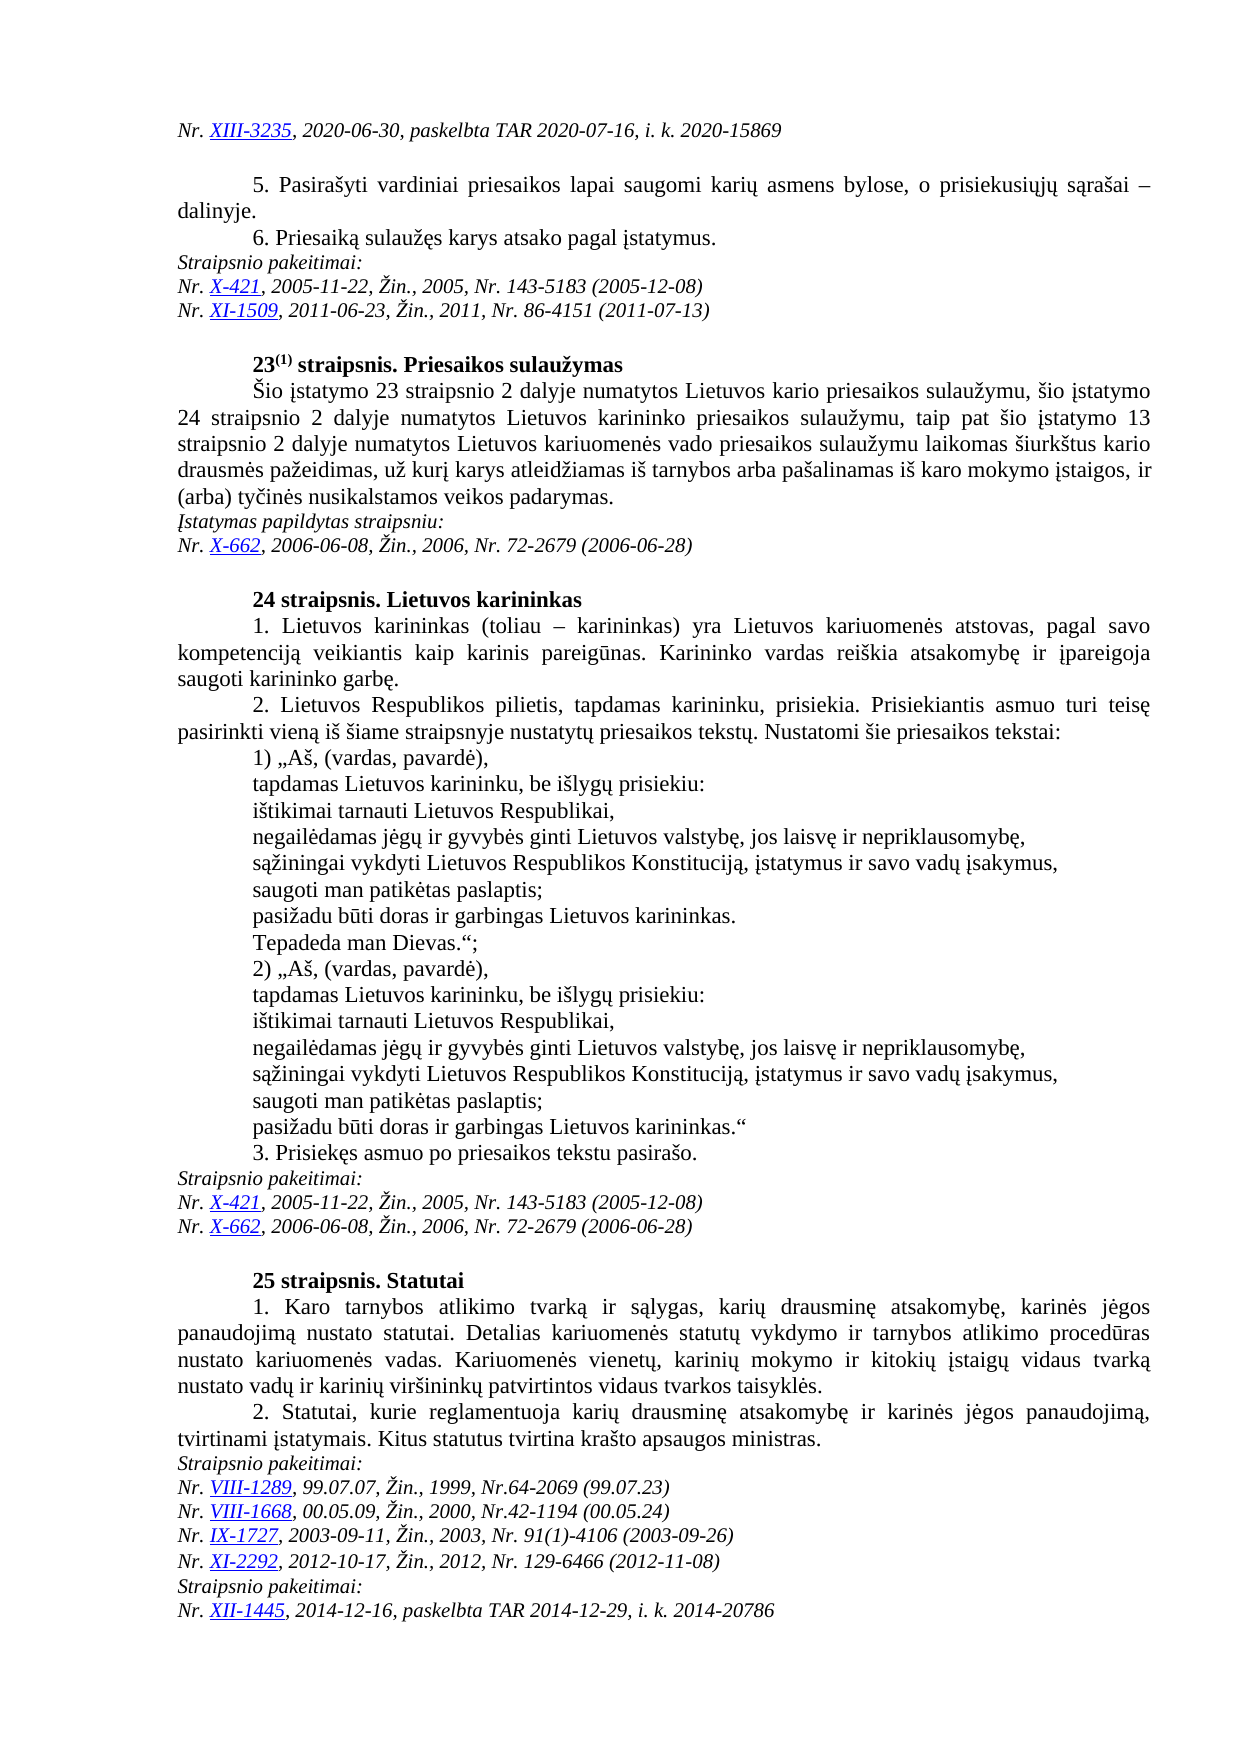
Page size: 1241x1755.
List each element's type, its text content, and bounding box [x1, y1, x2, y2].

text Įstatymas papildytas straipsniu: [177, 509, 1152, 533]
text 25 straipsnis. Statutai [177, 1267, 1152, 1293]
text 5. Pasirašyti vardiniai priesaikos lapai saugomi karių asmens bylose, o prisiekusiųjų sąrašai – dalinyje. [177, 171, 1152, 224]
text Nr. XI-1509, 2011-06-23, Žin., 2011, Nr. 86-4151 (2011-07-13) [177, 298, 1152, 322]
text 3. Prisiekęs asmuo po priesaikos tekstu pasirašo. [177, 1139, 1152, 1166]
text Straipsnio pakeitimai: [177, 1166, 1152, 1190]
text Nr. X-662, 2006-06-08, Žin., 2006, Nr. 72-2679 (2006-06-28) [177, 533, 1152, 557]
text ištikimai tarnauti Lietuvos Respublikai, [177, 1008, 1152, 1034]
text 24 straipsnis. Lietuvos karininkas [177, 586, 1152, 612]
text pasižadu būti doras ir garbingas Lietuvos karininkas.“ [177, 1113, 1152, 1139]
text saugoti man patikėtas paslaptis; [177, 1087, 1152, 1113]
text pasižadu būti doras ir garbingas Lietuvos karininkas. [177, 902, 1152, 928]
text Nr. XI-2292, 2012-10-17, Žin., 2012, Nr. 129-6466 (2012-11-08) [177, 1547, 1152, 1574]
text Tepadeda man Dievas.“; [177, 928, 1152, 955]
text Nr. X-662, 2006-06-08, Žin., 2006, Nr. 72-2679 (2006-06-28) [177, 1214, 1152, 1238]
text Nr. IX-1727, 2003-09-11, Žin., 2003, Nr. 91(1)-4106 (2003-09-26) [177, 1523, 1152, 1547]
text Nr. X-421, 2005-11-22, Žin., 2005, Nr. 143-5183 (2005-12-08) [177, 274, 1152, 298]
text 1) „Aš, (vardas, pavardė), [177, 744, 1152, 770]
text 2. Statutai, kurie reglamentuoja karių drausminę atsakomybę ir karinės jėgos panaudojimą, tvirtinami įstatymais. Kitus statutus tvirtina krašto apsaugos ministras. [177, 1398, 1152, 1451]
text Nr. VIII-1668, 00.05.09, Žin., 2000, Nr.42-1194 (00.05.24) [177, 1499, 1152, 1523]
text sąžiningai vykdyti Lietuvos Respublikos Konstituciją, įstatymus ir savo vadų įsakymus, [177, 1060, 1152, 1087]
text 6. Priesaiką sulaužęs karys atsako pagal įstatymus. [177, 224, 1152, 250]
text Nr. VIII-1289, 99.07.07, Žin., 1999, Nr.64-2069 (99.07.23) [177, 1475, 1152, 1499]
text sąžiningai vykdyti Lietuvos Respublikos Konstituciją, įstatymus ir savo vadų įsakymus, [177, 849, 1152, 876]
text tapdamas Lietuvos karininku, be išlygų prisiekiu: [177, 981, 1152, 1008]
text Nr. XII-1445, 2014-12-16, paskelbta TAR 2014-12-29, i. k. 2014-20786 [177, 1598, 1152, 1622]
text Straipsnio pakeitimai: [177, 250, 1152, 274]
text negailėdamas jėgų ir gyvybės ginti Lietuvos valstybę, jos laisvę ir nepriklausomybę, [177, 1034, 1152, 1060]
text Nr. XIII-3235, 2020-06-30, paskelbta TAR 2020-07-16, i. k. 2020-15869 [177, 118, 1152, 142]
text negailėdamas jėgų ir gyvybės ginti Lietuvos valstybę, jos laisvę ir nepriklausomybę, [177, 823, 1152, 849]
text 23(1) straipsnis. Priesaikos sulaužymas [177, 351, 1152, 377]
text 1. Lietuvos karininkas (toliau – karininkas) yra Lietuvos kariuomenės atstovas, pagal savo kompetenciją veikiantis kaip karinis pareigūnas. Karininko vardas reiškia atsakomybę ir įpareigoja saugoti karininko garbę. [177, 612, 1152, 691]
text ištikimai tarnauti Lietuvos Respublikai, [177, 797, 1152, 823]
text 1. Karo tarnybos atlikimo tvarką ir sąlygas, karių drausminę atsakomybę, karinės jėgos panaudojimą nustato statutai. Detalias kariuomenės statutų vykdymo ir tarnybos atlikimo procedūras nustato kariuomenės vadas. Kariuomenės vienetų, karinių mokymo ir kitokių įstaigų vidaus tvarką nustato vadų ir karinių viršininkų patvirtintos vidaus tvarkos taisyklės. [177, 1293, 1152, 1398]
text Šio įstatymo 23 straipsnio 2 dalyje numatytos Lietuvos kario priesaikos sulaužymu, šio įstatymo 24 straipsnio 2 dalyje numatytos Lietuvos karininko priesaikos sulaužymu, taip pat šio įstatymo 13 straipsnio 2 dalyje numatytos Lietuvos kariuomenės vado priesaikos sulaužymu laikomas šiurkštus kario drausmės pažeidimas, už kurį karys atleidžiamas iš tarnybos arba pašalinamas iš karo mokymo įstaigos, ir (arba) tyčinės nusikalstamos veikos padarymas. [177, 377, 1152, 509]
text 2) „Aš, (vardas, pavardė), [177, 955, 1152, 981]
text Straipsnio pakeitimai: [177, 1574, 1152, 1598]
text saugoti man patikėtas paslaptis; [177, 876, 1152, 902]
text Nr. X-421, 2005-11-22, Žin., 2005, Nr. 143-5183 (2005-12-08) [177, 1190, 1152, 1214]
text Straipsnio pakeitimai: [177, 1451, 1152, 1475]
text tapdamas Lietuvos karininku, be išlygų prisiekiu: [177, 770, 1152, 797]
text 2. Lietuvos Respublikos pilietis, tapdamas karininku, prisiekia. Prisiekiantis asmuo turi teisę pasirinkti vieną iš šiame straipsnyje nustatytų priesaikos tekstų. Nustatomi šie priesaikos tekstai: [177, 691, 1152, 744]
